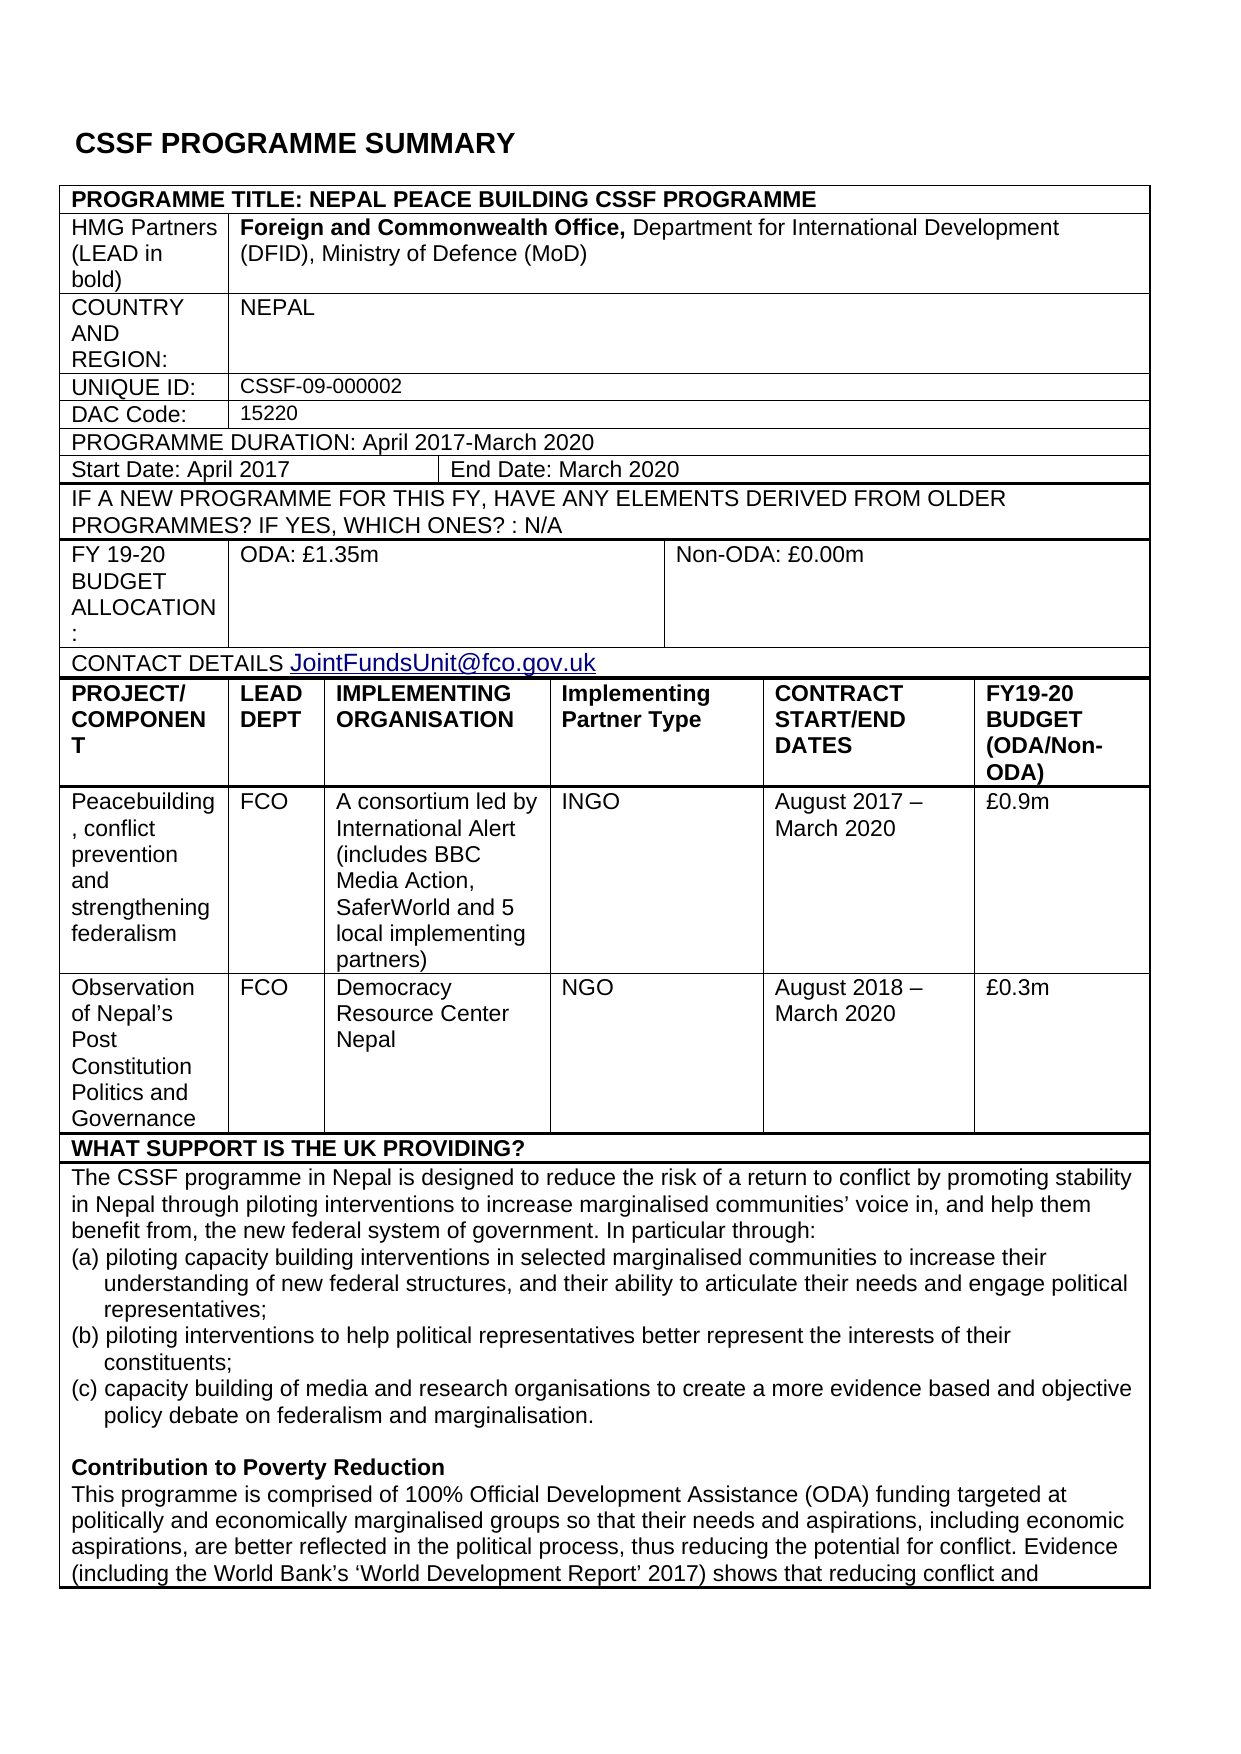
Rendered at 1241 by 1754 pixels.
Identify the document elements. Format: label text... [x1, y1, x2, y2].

text CSSF PROGRAMME SUMMARY [75, 126, 1165, 159]
table_cell FCO [229, 788, 324, 973]
table_cell The CSSF programme in Nepal is designed to reduce the risk of a return to conflict by promoting stability in Nepal through piloting interventions to increase marginalised communities’ voice in, and help them benefit from, the new federal system of government. In particular through: (a) piloting capacity building interventions in selected marginalised communities to increase their understanding of new federal structures, and their ability to articulate their needs and engage political representatives; (b) piloting interventions to help political representatives better represent the interests of their constituents; (c) capacity building of media and research organisations to create a more evidence based and objective policy debate on federalism and marginalisation. Contribution to Poverty Reduction This programme is comprised of 100% Official Development Assistance (ODA) funding targeted at politically and economically marginalised groups so that their needs and aspirations, including economic aspirations, are better reflected in the political process, thus reducing the potential for conflict. Evidence (including the World Bank’s ‘World Development Report’ 2017) shows that reducing conflict and [60, 1164, 1149, 1586]
table_cell August 2017 – March 2020 [764, 788, 974, 973]
table_cell CONTACT DETAILS JointFundsUnit@fco.gov.uk [60, 648, 1149, 676]
table_cell FY 19-20 BUDGET ALLOCATION: [60, 541, 228, 647]
table_cell PROJECT/ COMPONENT [60, 680, 228, 785]
table_cell CONTRACT START/END DATES [764, 680, 974, 785]
table_cell A consortium led by International Alert (includes BBC Media Action, SaferWorld and 5 local implementing partners) [325, 788, 550, 973]
table_cell 15220 [229, 401, 1149, 427]
table_cell HMG Partners (LEAD in bold) [60, 214, 228, 293]
table_cell £0.3m [975, 974, 1149, 1132]
table_cell WHAT SUPPORT IS THE UK PROVIDING? [60, 1135, 1149, 1161]
table_cell Observation of Nepal’s Post Constitution Politics and Governance [60, 974, 228, 1132]
table_cell INGO [551, 788, 763, 973]
table_header PROGRAMME TITLE: NEPAL PEACE BUILDING CSSF PROGRAMME [60, 186, 1149, 212]
table_cell Peacebuilding, conflict prevention and strengthening federalism [60, 788, 228, 973]
table_cell NEPAL [229, 294, 1149, 373]
table_cell IF A NEW PROGRAMME FOR THIS FY, HAVE ANY ELEMENTS DERIVED FROM OLDER PROGRAMMES? IF YES, WHICH ONES? : N/A [60, 485, 1149, 538]
table_cell NGO [551, 974, 763, 1132]
table_cell DAC Code: [60, 401, 228, 427]
table_cell FY19-20 BUDGET (ODA/Non-ODA) [975, 680, 1149, 785]
table_cell COUNTRY AND REGION: [60, 294, 228, 373]
table_cell LEAD DEPT [229, 680, 324, 785]
table_cell CSSF-09-000002 [229, 374, 1149, 400]
table_cell August 2018 – March 2020 [764, 974, 974, 1132]
table_cell IMPLEMENTING ORGANISATION [325, 680, 550, 785]
table_cell Start Date: April 2017 [60, 456, 438, 482]
table_cell End Date: March 2020 [439, 456, 1149, 482]
table_cell Foreign and Commonwealth Office, Department for International Development (DFID), Ministry of Defence (MoD) [229, 214, 1149, 293]
table_cell UNIQUE ID: [60, 374, 228, 400]
table_cell Non-ODA: £0.00m [665, 541, 1149, 647]
table_cell ODA: £1.35m [229, 541, 664, 647]
table_cell Democracy Resource Center Nepal [325, 974, 550, 1132]
table_cell £0.9m [975, 788, 1149, 973]
table_cell FCO [229, 974, 324, 1132]
table_cell PROGRAMME DURATION: April 2017-March 2020 [60, 429, 1149, 455]
table_cell Implementing Partner Type [551, 680, 763, 785]
